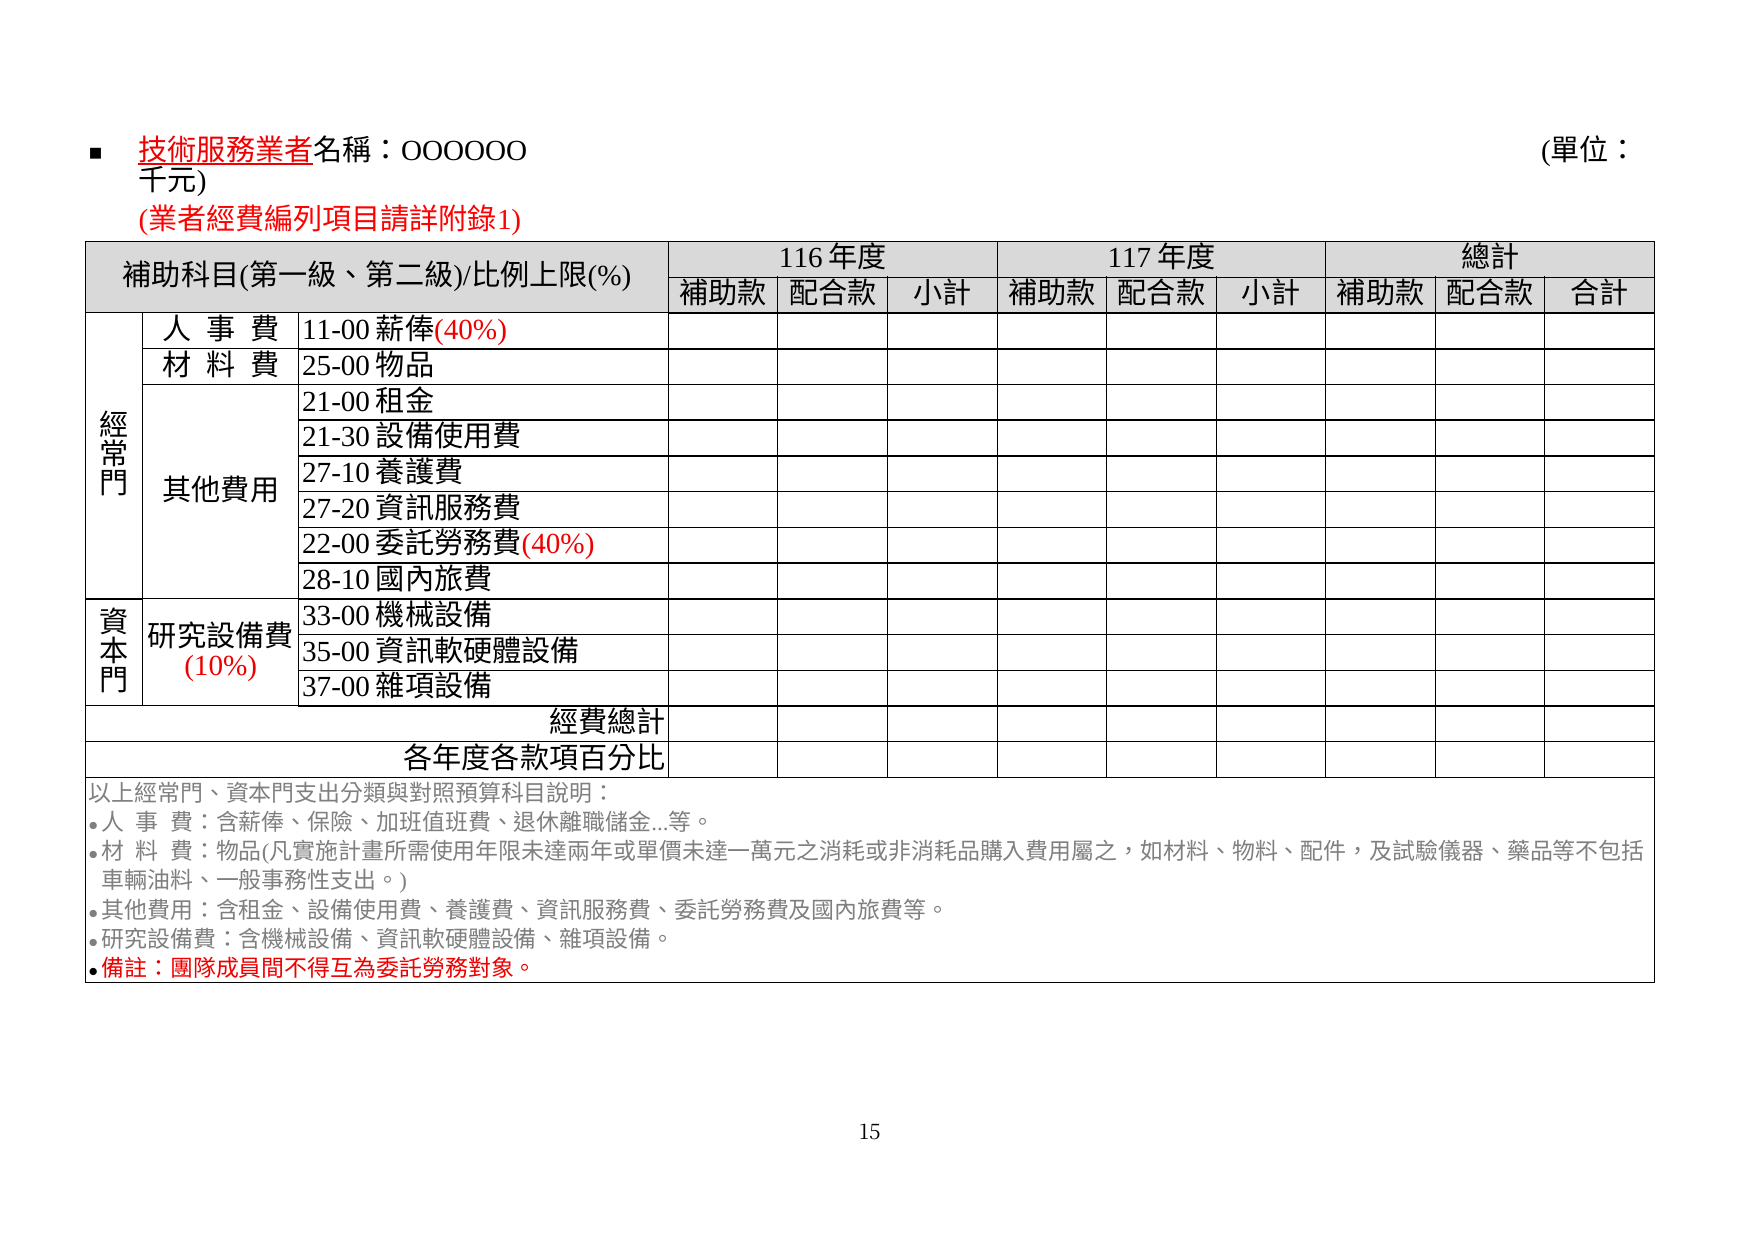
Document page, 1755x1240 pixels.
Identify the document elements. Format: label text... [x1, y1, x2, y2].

table_cell [1107, 635, 1216, 669]
table_cell 補助款 [1326, 278, 1435, 312]
table_cell [669, 314, 777, 348]
table_cell [1436, 385, 1544, 419]
table_cell [1217, 421, 1325, 455]
table_cell 經費總計 [86, 706, 668, 741]
table_cell [669, 707, 777, 741]
table_cell [1107, 742, 1216, 777]
table_cell 資本門 [86, 600, 142, 705]
table_cell [669, 635, 777, 669]
table_cell [778, 492, 887, 527]
table_cell [1107, 314, 1216, 348]
table_cell [778, 564, 887, 598]
table_cell [998, 457, 1106, 491]
table_cell [888, 421, 997, 455]
table_cell [1436, 564, 1544, 598]
table_cell [1436, 635, 1544, 669]
table_cell (業者經費編列項目請詳附錄1) [85, 196, 1654, 241]
table_cell [1217, 671, 1325, 705]
table_cell [1326, 600, 1435, 634]
table_cell 配合款 [1436, 278, 1544, 312]
table_cell 21-00租金 [299, 385, 668, 419]
table_cell [1217, 385, 1325, 419]
table_cell [778, 421, 887, 455]
table_cell 27-20資訊服務費 [299, 492, 668, 527]
table_cell 22-00委託勞務費(40%) [299, 528, 668, 562]
table_cell [1545, 635, 1654, 669]
table_cell 11-00薪俸(40%) [299, 313, 668, 348]
table_cell [888, 742, 997, 777]
table_cell [998, 635, 1106, 669]
table_cell [1107, 457, 1216, 491]
table_cell [1545, 707, 1654, 741]
table_cell [1326, 492, 1435, 527]
table_cell [1436, 350, 1544, 384]
table_cell [778, 528, 887, 562]
table_cell 33-00機械設備 [299, 600, 668, 634]
table_cell [1107, 671, 1216, 705]
table_cell [1326, 635, 1435, 669]
table_cell 合計 [1545, 278, 1654, 312]
table_cell [1436, 457, 1544, 491]
table_cell [1545, 742, 1654, 777]
table_cell [1326, 707, 1435, 741]
table_cell [888, 350, 997, 384]
table_cell [1217, 528, 1325, 562]
table_cell [1436, 600, 1544, 634]
table_cell 補助科目(第一級、第二級)/比例上限(%) [86, 242, 668, 312]
table_cell [669, 457, 777, 491]
table_cell [1217, 635, 1325, 669]
table_cell [1217, 707, 1325, 741]
table_cell 25-00物品 [299, 350, 668, 384]
table_cell 人 事 費 [143, 313, 298, 348]
table_cell [1217, 742, 1325, 777]
table_cell 37-00雜項設備 [299, 671, 668, 705]
table_cell [778, 350, 887, 384]
table_cell 116年度 [669, 242, 997, 276]
table_cell [1107, 350, 1216, 384]
table_cell 小計 [1217, 278, 1325, 312]
table_cell [1217, 457, 1325, 491]
table_cell 總計 [1326, 242, 1654, 276]
table_cell [1326, 314, 1435, 348]
table_cell [778, 671, 887, 705]
table_cell [888, 457, 997, 491]
table_cell [1217, 314, 1325, 348]
table_cell 各年度各款項百分比 [86, 742, 668, 777]
table_cell [1107, 707, 1216, 741]
table_cell [778, 600, 887, 634]
table_cell [998, 742, 1106, 777]
table_cell 配合款 [778, 278, 887, 312]
table_cell [888, 564, 997, 598]
table_cell [1107, 564, 1216, 598]
table_cell [1326, 742, 1435, 777]
table_cell [998, 385, 1106, 419]
table_cell [669, 671, 777, 705]
table_cell [1107, 528, 1216, 562]
table_cell [778, 707, 887, 741]
table_cell [888, 314, 997, 348]
table_cell [998, 492, 1106, 527]
table_cell [1545, 421, 1654, 455]
table_cell 補助款 [669, 278, 777, 312]
table_cell [888, 385, 997, 419]
table_cell [888, 600, 997, 634]
table_cell [1436, 528, 1544, 562]
table_cell 研究設備費 (10%) [143, 599, 298, 705]
table_cell 材 料 費 [143, 349, 298, 384]
table_cell [998, 528, 1106, 562]
table_cell [1545, 492, 1654, 527]
table_cell [1436, 707, 1544, 741]
table_cell [998, 421, 1106, 455]
table_cell 補助款 [998, 278, 1106, 312]
table_cell [998, 600, 1106, 634]
table_cell [669, 421, 777, 455]
table_cell 其他費用 [143, 385, 298, 598]
table_cell [778, 635, 887, 669]
table_cell [998, 564, 1106, 598]
table_cell [778, 385, 887, 419]
table_cell [1326, 350, 1435, 384]
table_cell 以上經常門、資本門支出分類與對照預算科目說明： 人 事 費：含薪俸、保險、加班值班費、退休離職儲金...等。 材 料 費：物品(凡實施計畫所需使用年限未達兩年或單價未達一萬元之消耗或非消耗品購入費用屬之，如材料、物料、配件，及試驗儀器、藥品等不包括車輛油料、一般事務性支出。) 其他費用：含租金、設備使用費、養護費、資訊服務費、委託勞務費及國內旅費等。 研究設備費：含機械設備、資訊軟硬體設備、雜項設備。 備註：團隊成員間不得互為委託勞務對象。 [86, 778, 1654, 982]
table_cell [888, 635, 997, 669]
table_cell [1545, 528, 1654, 562]
table_cell [1545, 457, 1654, 491]
table_cell [1436, 492, 1544, 527]
table_cell 28-10國內旅費 [299, 564, 668, 598]
table_cell [998, 671, 1106, 705]
table_cell [998, 314, 1106, 348]
table_cell [1545, 385, 1654, 419]
table_cell [1326, 671, 1435, 705]
table_cell [669, 742, 777, 777]
table_cell [778, 742, 887, 777]
table_cell [778, 457, 887, 491]
table_cell [888, 671, 997, 705]
table_cell [1545, 600, 1654, 634]
table_cell [1436, 671, 1544, 705]
table_cell [888, 707, 997, 741]
table_cell 117年度 [998, 242, 1325, 276]
table_cell [1326, 421, 1435, 455]
table_cell [1326, 385, 1435, 419]
table_cell [1217, 350, 1325, 384]
table_cell [1326, 564, 1435, 598]
table_cell [1217, 492, 1325, 527]
table_cell 27-10養護費 [299, 457, 668, 491]
table_cell [669, 600, 777, 634]
table_cell [778, 314, 887, 348]
table_cell 經常門 [86, 313, 142, 598]
table_cell [1326, 528, 1435, 562]
table_cell [888, 492, 997, 527]
table_cell [669, 528, 777, 562]
table_cell [1436, 421, 1544, 455]
table_cell [669, 385, 777, 419]
table_cell 配合款 [1107, 278, 1216, 312]
table_cell [1217, 600, 1325, 634]
table_cell 21-30設備使用費 [299, 421, 668, 455]
table_cell 35-00資訊軟硬體設備 [299, 635, 668, 669]
table_cell [1545, 564, 1654, 598]
table_cell [669, 564, 777, 598]
table_cell [1107, 421, 1216, 455]
table_cell [669, 350, 777, 384]
table_cell 小計 [888, 278, 997, 312]
table_cell [1545, 314, 1654, 348]
table_cell [1107, 492, 1216, 527]
table_cell [998, 707, 1106, 741]
table_cell [1107, 600, 1216, 634]
table_cell [1545, 350, 1654, 384]
table_cell [998, 350, 1106, 384]
table_cell [888, 528, 997, 562]
table_cell [1436, 314, 1544, 348]
table_cell [669, 492, 777, 527]
table_cell [1217, 564, 1325, 598]
table_cell [1545, 671, 1654, 705]
table_cell [1107, 385, 1216, 419]
table_header 技術服務業者名稱：OOOOOO (單位：千元) [85, 138, 1654, 196]
table_cell [1436, 742, 1544, 777]
table_cell [1326, 457, 1435, 491]
